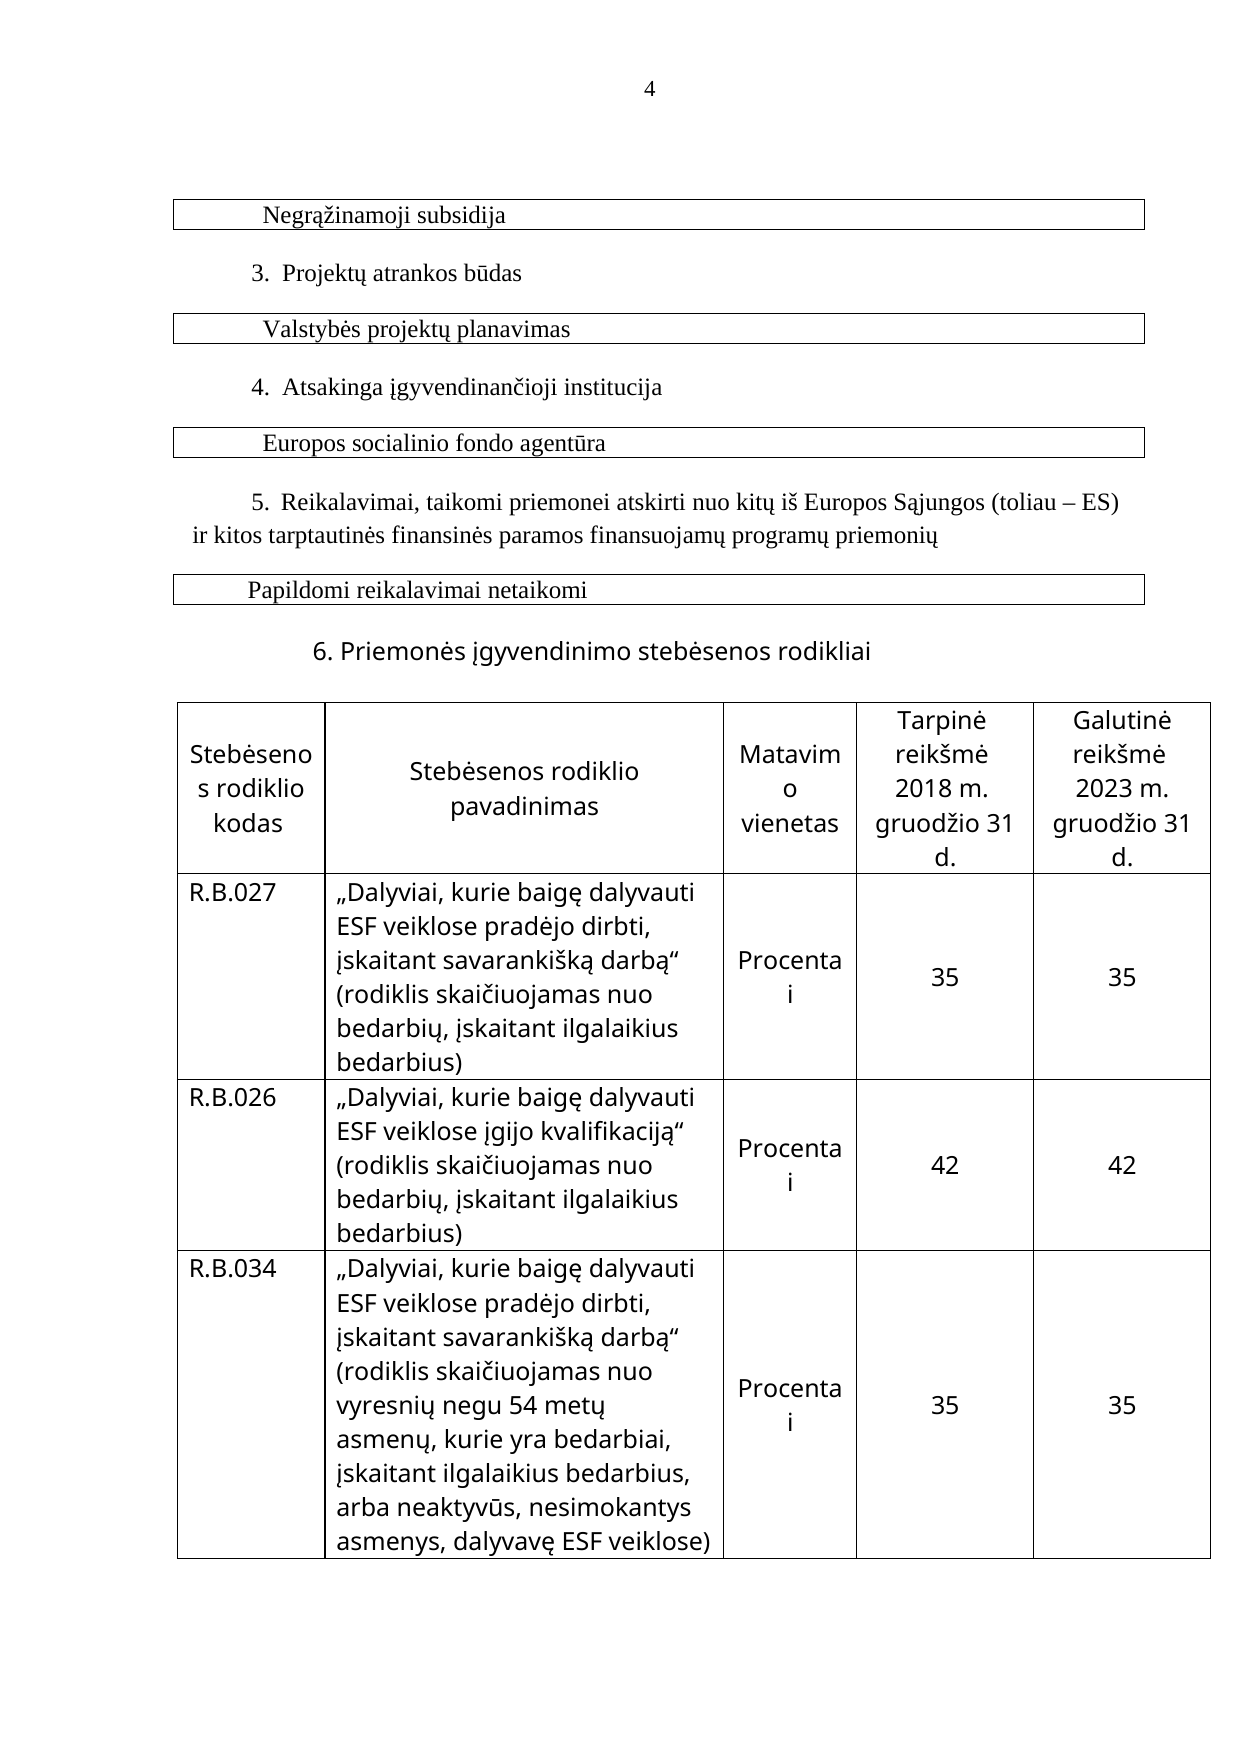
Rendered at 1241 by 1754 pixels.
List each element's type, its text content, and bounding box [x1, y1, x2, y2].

table_cell „Dalyviai, kurie baigę dalyvauti ESF veiklose įgijo kvalifikaciją“ (rodiklis skaičiuojamas nuo bedarbių, įskaitant ilgalaikius bedarbius) [326, 1080, 723, 1250]
table_cell R.B.034 [178, 1251, 324, 1558]
table_header Papildomi reikalavimai netaikomi [174, 575, 1144, 604]
table_cell Procentai [724, 1080, 856, 1250]
table_header Negrąžinamoji subsidija [174, 200, 1144, 228]
table_cell 35 [1034, 874, 1210, 1079]
table_header Europos socialinio fondo agentūra [174, 428, 1144, 457]
table_cell 35 [857, 1251, 1033, 1558]
table_cell 42 [857, 1080, 1033, 1250]
table_cell Procentai [724, 1251, 856, 1558]
text 3. Projektų atrankos būdas [251, 258, 1122, 287]
text 4. Atsakinga įgyvendinančioji institucija [251, 372, 1122, 401]
table_header Galutinė reikšmė 2023 m. gruodžio 31 d. [1034, 703, 1210, 873]
table_cell R.B.027 [178, 874, 324, 1079]
text 5. Reikalavimai, taikomi priemonei atskirti nuo kitų iš Europos Sąjungos (toliau – ES) ir kitos tarptautinės finansinės paramos finansuojamų programų priemonių [192, 487, 1122, 548]
table_cell „Dalyviai, kurie baigę dalyvauti ESF veiklose pradėjo dirbti, įskaitant savarankišką darbą“ (rodiklis skaičiuojamas nuo bedarbių, įskaitant ilgalaikius bedarbius) [326, 874, 723, 1079]
table_header Matavimo vienetas [724, 703, 856, 873]
table_cell 42 [1034, 1080, 1210, 1250]
table_header Valstybės projektų planavimas [174, 314, 1144, 343]
table_header Tarpinė reikšmė 2018 m. gruodžio 31 d. [857, 703, 1033, 873]
table_cell R.B.026 [178, 1080, 324, 1250]
table_cell Procentai [724, 874, 856, 1079]
table_header Stebėsenos rodiklio kodas [178, 703, 324, 873]
table_cell „Dalyviai, kurie baigę dalyvauti ESF veiklose pradėjo dirbti, įskaitant savarankišką darbą“ (rodiklis skaičiuojamas nuo vyresnių negu 54 metų asmenų, kurie yra bedarbiai, įskaitant ilgalaikius bedarbius, arba neaktyvūs, nesimokantys asmenys, dalyvavę ESF veiklose) [326, 1251, 723, 1558]
table_header Stebėsenos rodiklio pavadinimas [326, 703, 723, 873]
table_cell 35 [1034, 1251, 1210, 1558]
table_cell 35 [857, 874, 1033, 1079]
text 6. Priemonės įgyvendinimo stebėsenos rodikliai [177, 634, 1122, 668]
